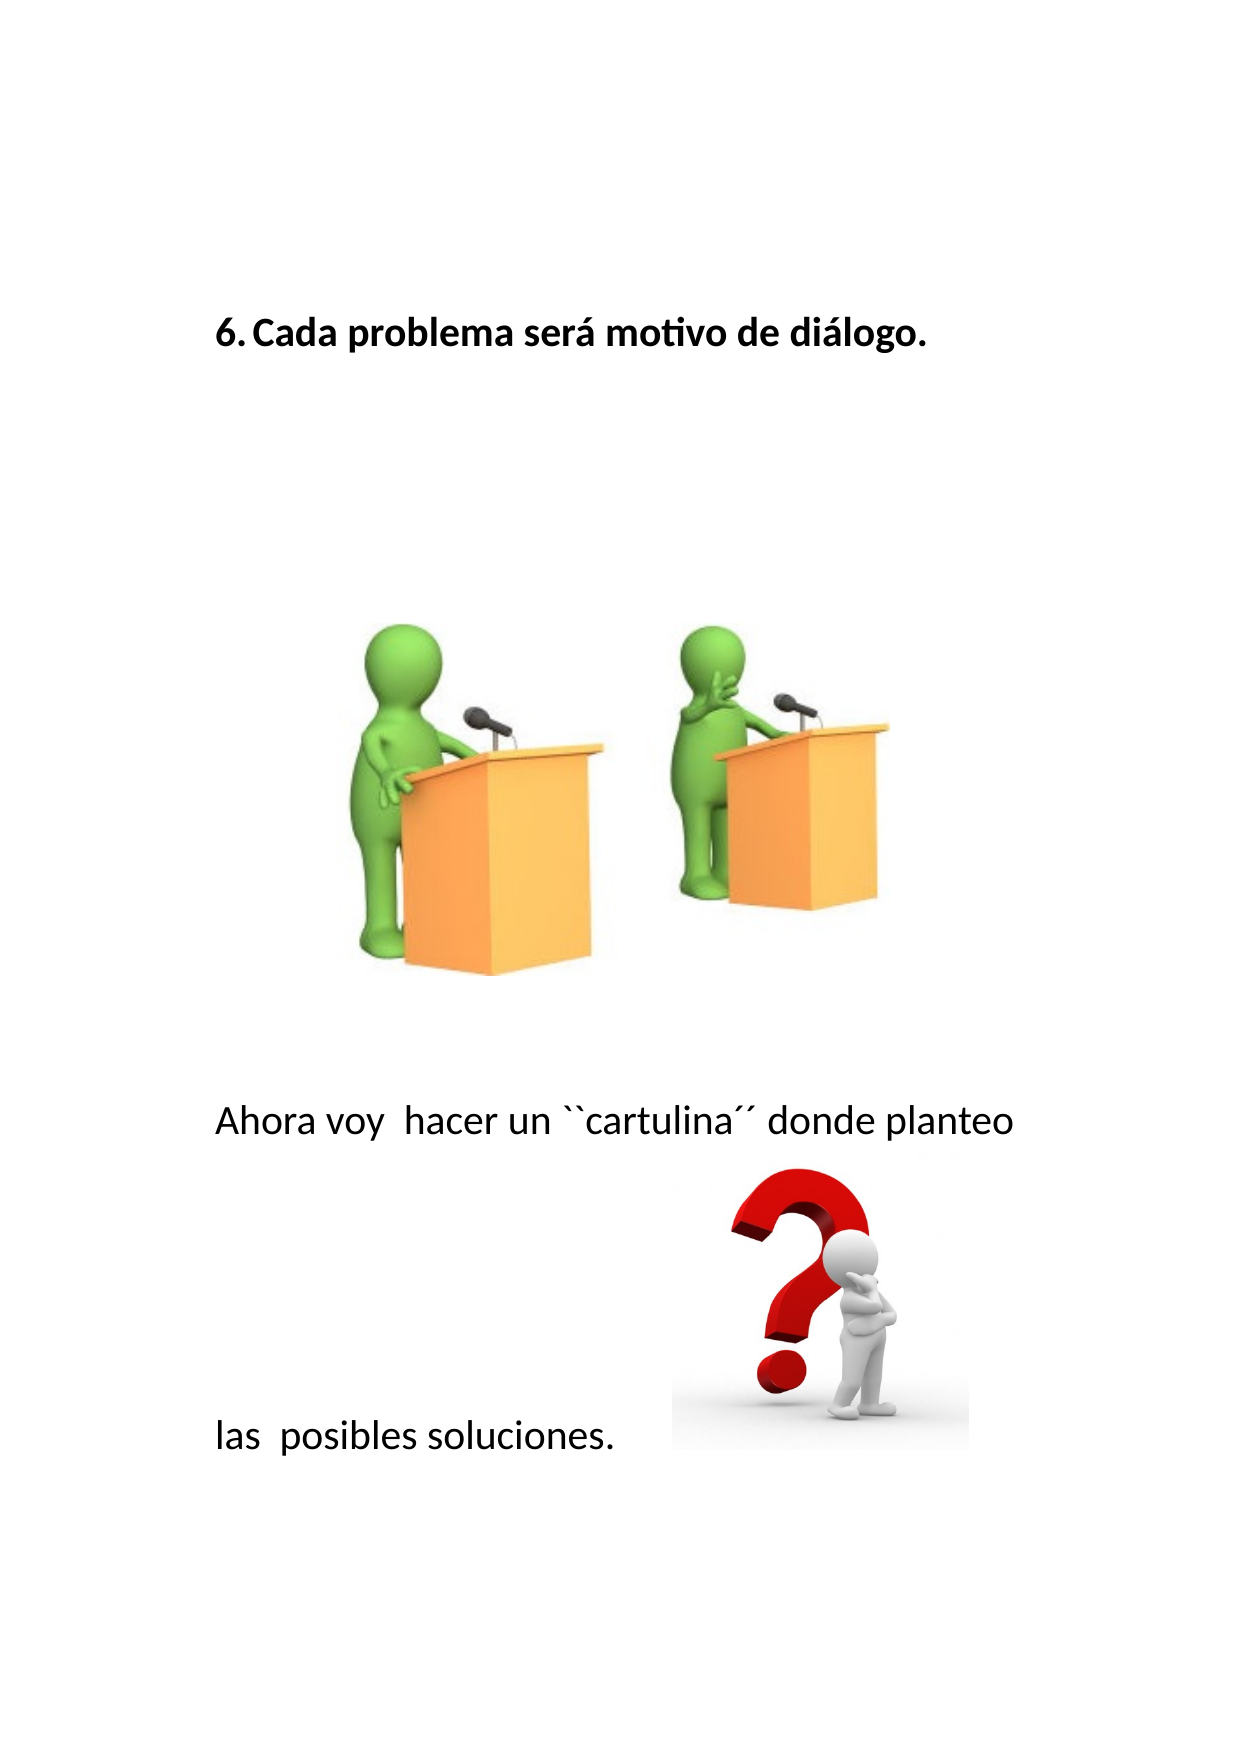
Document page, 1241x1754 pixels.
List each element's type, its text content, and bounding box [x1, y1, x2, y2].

text Ahora voy hacer un ``cartulina´´ donde planteo las posibles soluciones. [215, 1094, 1063, 1460]
picture [672, 1152, 969, 1450]
list Cada problema será motivo de diálogo. [215, 306, 1063, 357]
picture [337, 623, 890, 976]
